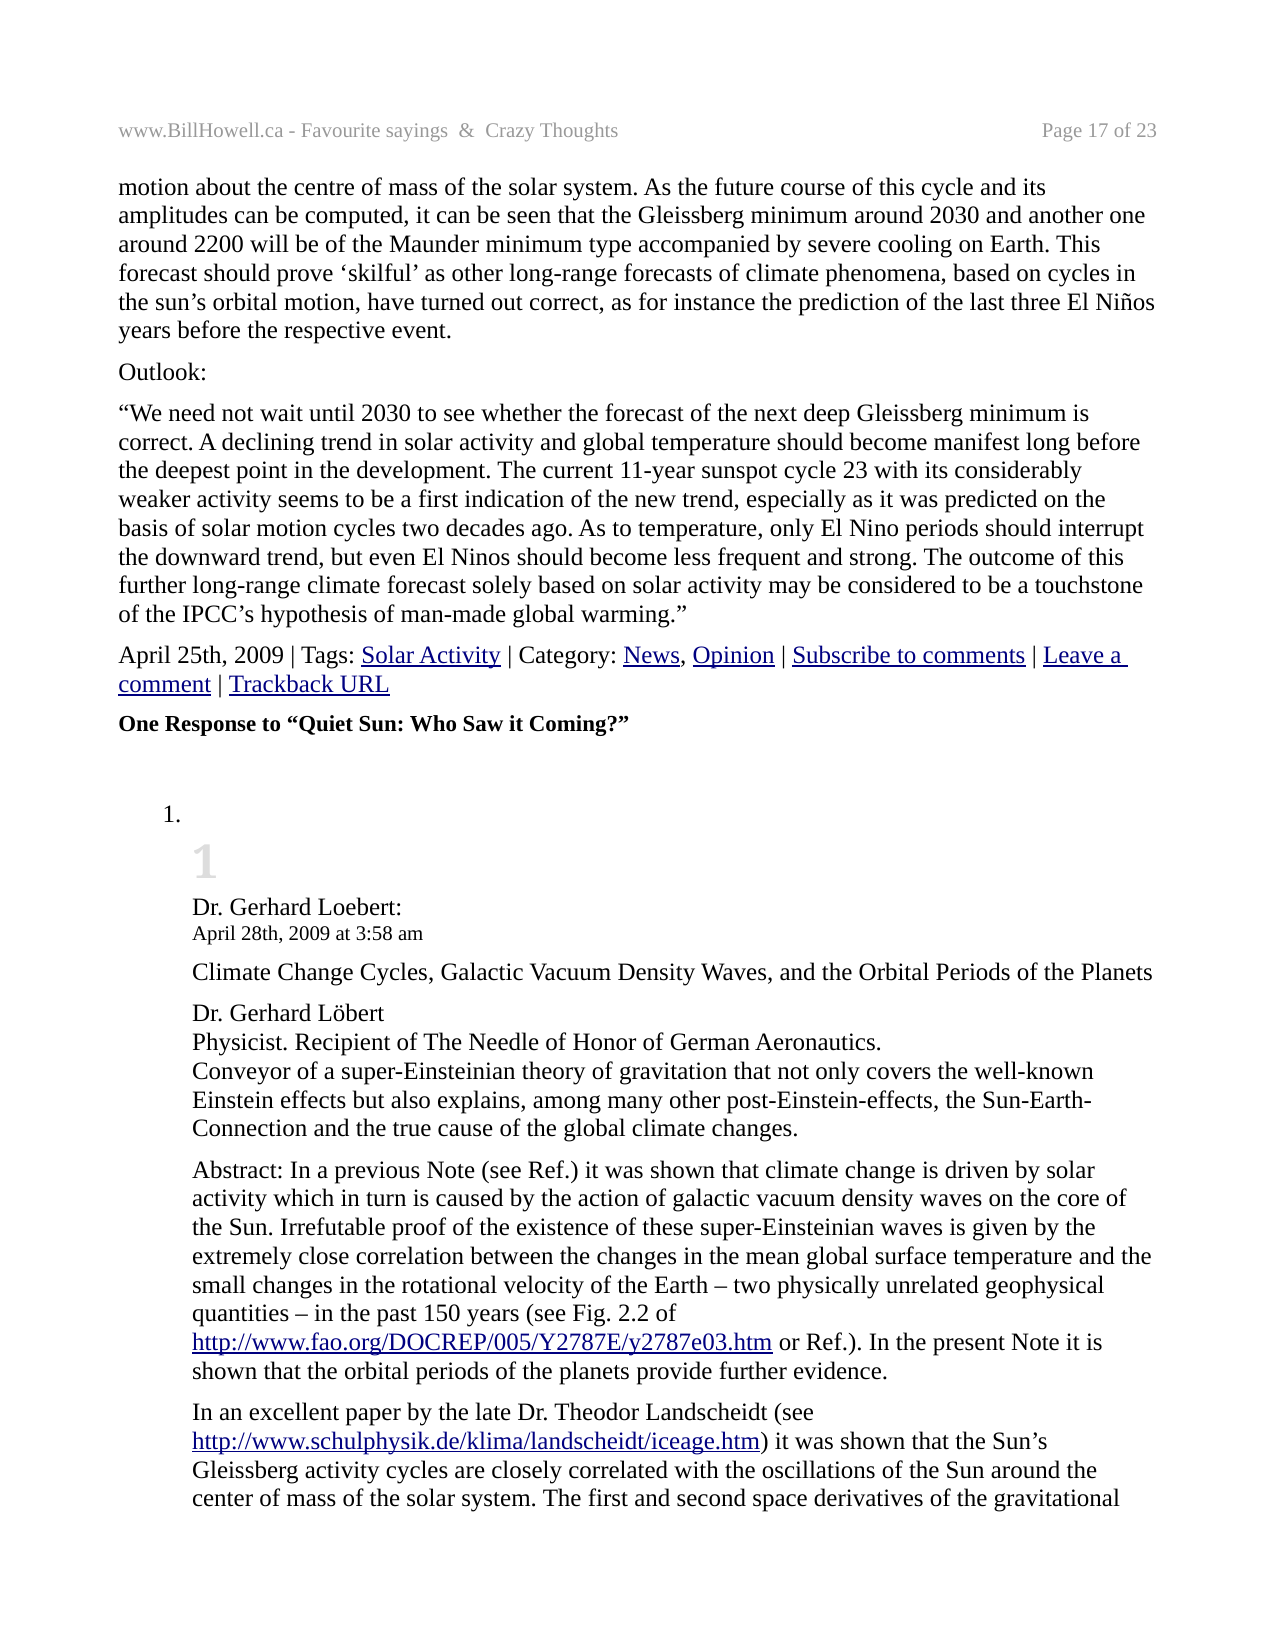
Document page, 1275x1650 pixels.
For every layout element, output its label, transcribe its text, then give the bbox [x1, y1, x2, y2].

list In an excellent paper by the late Dr. Theodor Landscheidt (see http://www.schulphysik.de/klima/landscheidt/iceage.htm) it was shown that the Sun’s Gleissberg activity cycles are closely correlated with the oscillations of the Sun around the center of mass of the solar system. The first and second space derivatives of the gravitational [162, 1397, 1157, 1512]
text Outlook: [118, 357, 1157, 385]
subtitle One Response to “Quiet Sun: Who Saw it Coming?” [118, 710, 1157, 737]
list Dr. Gerhard Löbert Physicist. Recipient of The Needle of Honor of German Aeronautics. Conveyor of a super-Einsteinian theory of gravitation that not only covers the well-known Einstein effects but also explains, among many other post-Einstein-effects, the Sun-Earth-Connection and the true cause of the global climate changes. [162, 998, 1157, 1142]
text motion about the centre of mass of the solar system. As the future course of this cycle and its amplitudes can be computed, it can be seen that the Gleissberg minimum around 2030 and another one around 2200 will be of the Maunder minimum type accompanied by severe cooling on Earth. This forecast should prove ‘skilful’ as other long-range forecasts of climate phenomena, based on cycles in the sun’s orbital motion, have turned out correct, as for instance the prediction of the last three El Niños years before the respective event. [118, 172, 1157, 344]
list Abstract: In a previous Note (see Ref.) it was shown that climate change is driven by solar activity which in turn is caused by the action of galactic vacuum density waves on the core of the Sun. Irrefutable proof of the existence of these super-Einsteinian waves is given by the extremely close correlation between the changes in the mean global surface temperature and the small changes in the rotational velocity of the Earth – two physically unrelated geophysical quantities – in the past 150 years (see Fig. 2.2 of http://www.fao.org/DOCREP/005/Y2787E/y2787e03.htm or Ref.). In the present Note it is shown that the orbital periods of the planets provide further evidence. [162, 1155, 1157, 1385]
list Climate Change Cycles, Galactic Vacuum Density Waves, and the Orbital Periods of the Planets [162, 957, 1157, 986]
text “We need not wait until 2030 to see whether the forecast of the next deep Gleissberg minimum is correct. A declining trend in solar activity and global temperature should become manifest long before the deepest point in the development. The current 11-year sunspot cycle 23 with its considerably weaker activity seems to be a first indication of the new trend, especially as it was predicted on the basis of solar motion cycles two decades ago. As to temperature, only El Nino periods should interrupt the downward trend, but even El Ninos should become less frequent and strong. The outcome of this further long-range climate forecast solely based on solar activity may be considered to be a touchstone of the IPCC’s hypothesis of man-made global warming.” [118, 398, 1157, 628]
list 1 [162, 828, 1157, 892]
list Dr. Gerhard Loebert: April 28th, 2009 at 3:58 am [162, 892, 1157, 945]
text April 25th, 2009 | Tags: Solar Activity | Category: News, Opinion | Subscribe to comments | Leave a comment | Trackback URL [118, 640, 1157, 698]
